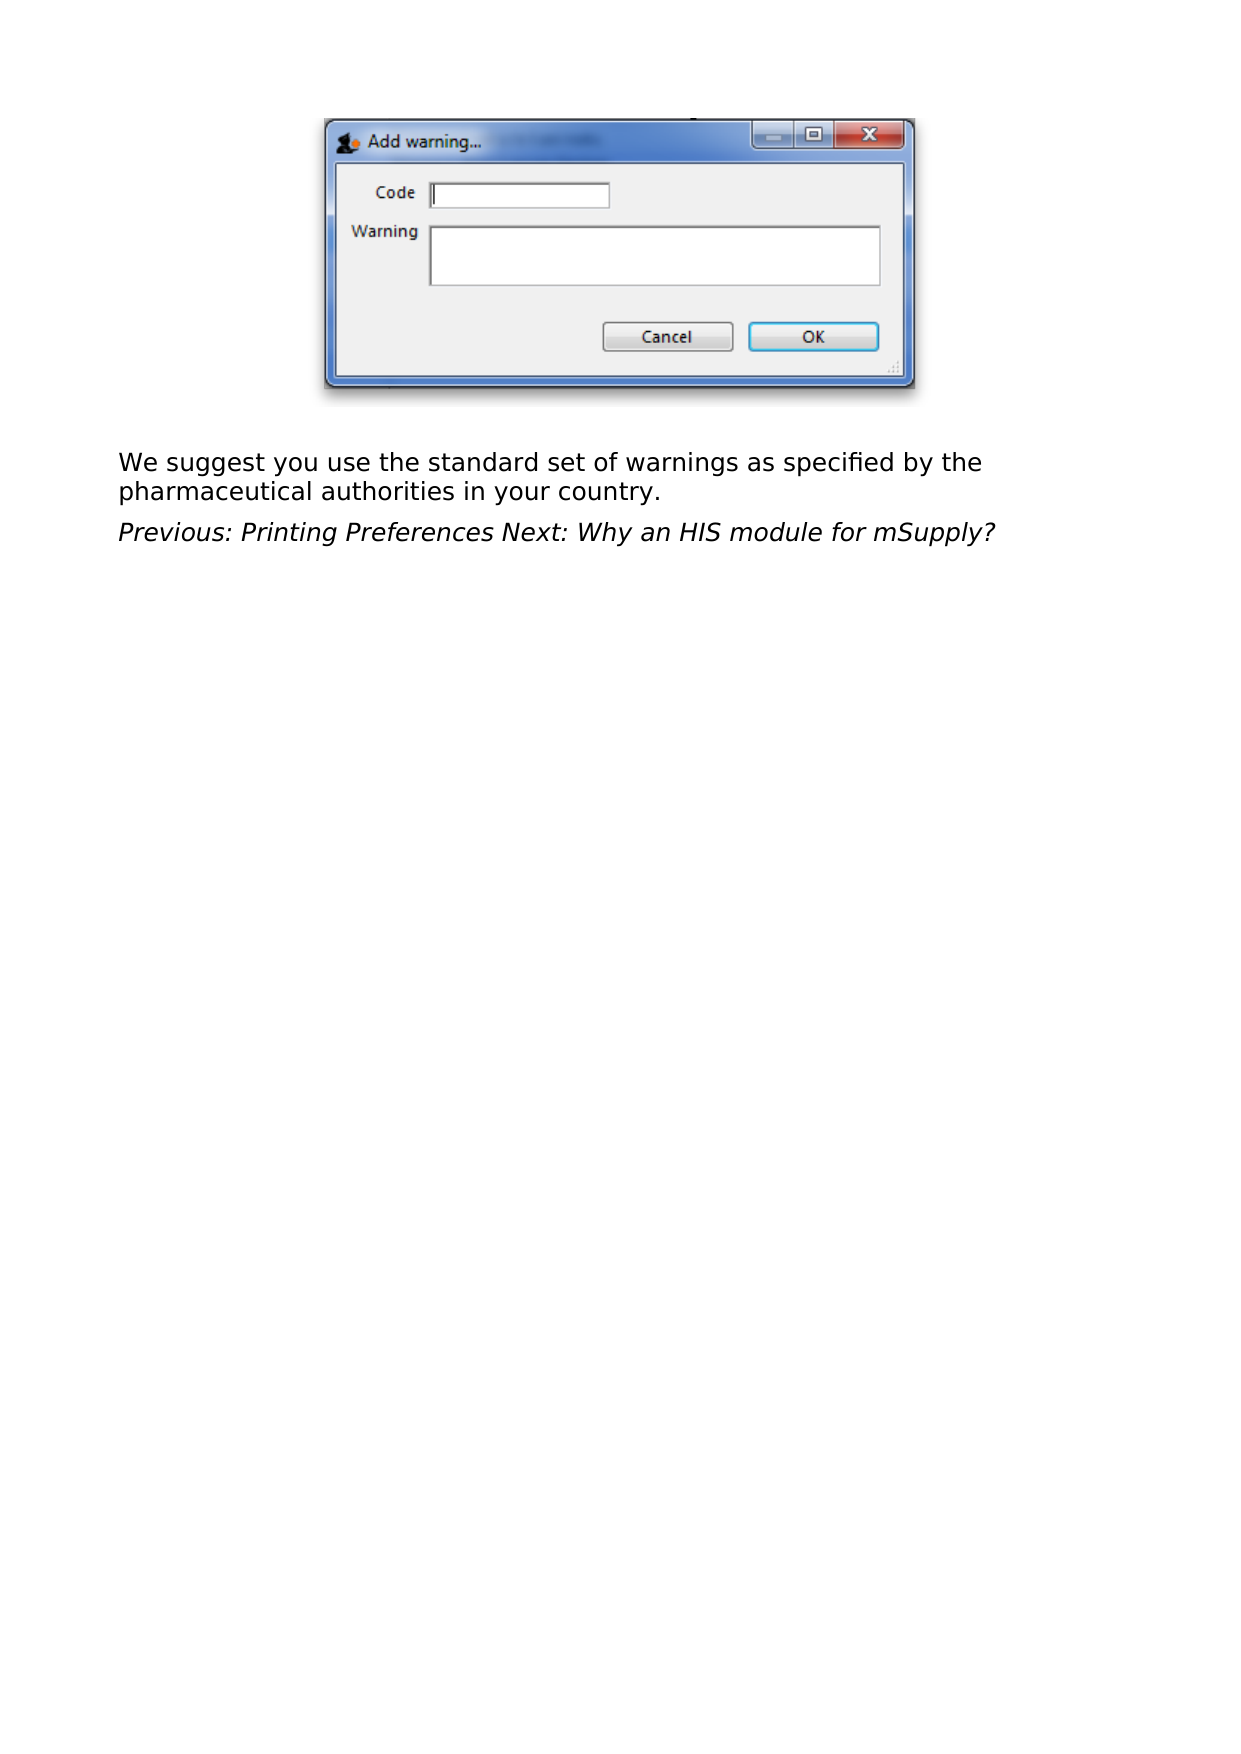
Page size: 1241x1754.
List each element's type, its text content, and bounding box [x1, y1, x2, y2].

text We suggest you use the standard set of warnings as specified by the pharmaceutical authorities in your country. [118, 448, 1122, 506]
picture [307, 118, 933, 407]
text Previous: Printing Preferences Next: Why an HIS module for mSupply? [118, 519, 1122, 548]
